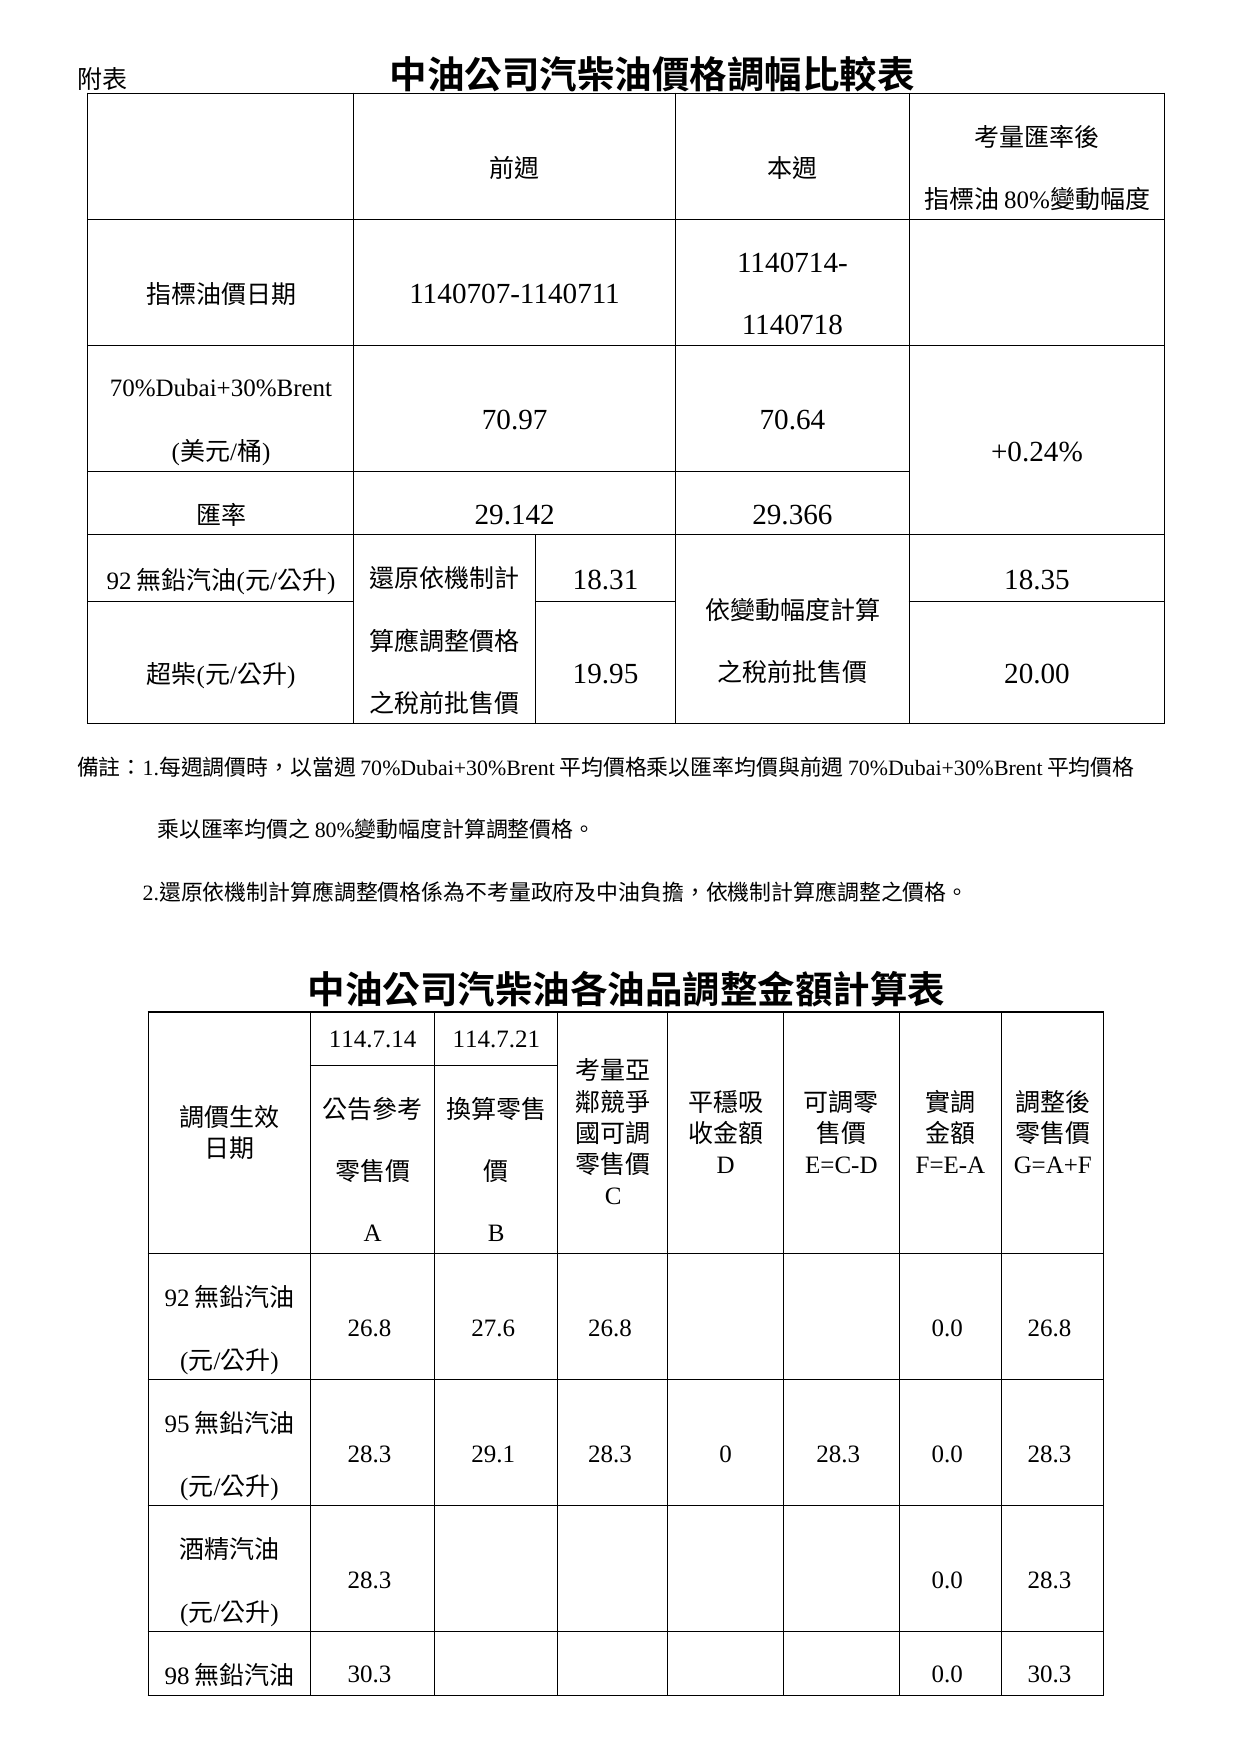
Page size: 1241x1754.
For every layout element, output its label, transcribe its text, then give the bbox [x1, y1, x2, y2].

table_header 調價生效 日期 [149, 1013, 310, 1253]
table_cell 98無鉛汽油 [149, 1632, 310, 1695]
table_cell 26.8 [558, 1254, 667, 1379]
table_header 考量匯率後 指標油80%變動幅度 [910, 94, 1164, 219]
table_header 前週 [354, 94, 675, 219]
table_cell 0 [668, 1380, 783, 1505]
table_cell [784, 1506, 899, 1631]
table_cell 20.00 [910, 602, 1164, 723]
table_cell 29.1 [435, 1380, 557, 1505]
table_cell 70%Dubai+30%Brent (美元/桶) [88, 346, 353, 471]
table_cell [435, 1506, 557, 1631]
table_cell 26.8 [1002, 1254, 1103, 1379]
text 中油公司汽柴油各油品調整金額計算表 [77, 974, 1175, 1011]
table_cell 30.3 [1002, 1632, 1103, 1695]
text 備註：1.每週調價時，以當週70%Dubai+30%Brent平均價格乘以匯率均價與前週70%Dubai+30%Brent平均價格 [77, 724, 1175, 786]
table_cell 30.3 [311, 1632, 434, 1695]
table_cell 28.3 [558, 1380, 667, 1505]
table_cell 0.0 [900, 1380, 1001, 1505]
table_cell [558, 1632, 667, 1695]
table_cell 28.3 [311, 1506, 434, 1631]
table_cell 28.3 [1002, 1380, 1103, 1505]
text 2.還原依機制計算應調整價格係為不考量政府及中油負擔，依機制計算應調整之價格。 [77, 849, 1175, 911]
table_cell +0.24% [910, 346, 1164, 534]
table_cell 70.64 [676, 346, 909, 471]
table_cell 29.366 [676, 472, 909, 534]
table_header 調整後 零售價 G=A+F [1002, 1013, 1103, 1253]
table_cell 28.3 [1002, 1506, 1103, 1631]
table_header 本週 [676, 94, 909, 219]
table_cell 還原依機制計算應調整價格之稅前批售價 [354, 535, 535, 723]
table_cell 1140714-1140718 [676, 220, 909, 345]
table_cell [784, 1632, 899, 1695]
table_cell [668, 1506, 783, 1631]
table_header 114.7.14 [311, 1013, 434, 1064]
table_header 可調零售價 E=C-D [784, 1013, 899, 1253]
table_cell 依變動幅度計算 之稅前批售價 [676, 535, 909, 723]
table_cell [558, 1506, 667, 1631]
table_cell 92無鉛汽油(元/公升) [149, 1254, 310, 1379]
table_cell [668, 1632, 783, 1695]
table_cell 26.8 [311, 1254, 434, 1379]
text 乘以匯率均價之80%變動幅度計算調整價格。 [157, 786, 1175, 849]
table_cell [668, 1254, 783, 1379]
table_header 考量亞鄰競爭國可調零售價 C [558, 1013, 667, 1253]
table_header 平穩吸收金額 D [668, 1013, 783, 1253]
table_cell 0.0 [900, 1506, 1001, 1631]
table_cell 18.35 [910, 535, 1164, 601]
table_cell 28.3 [784, 1380, 899, 1505]
table_cell [910, 220, 1164, 345]
table_cell 公告參考零售價 A [311, 1066, 434, 1253]
table_cell 超柴(元/公升) [88, 602, 353, 723]
text 附表 中油公司汽柴油價格調幅比較表 [77, 30, 1175, 93]
table_cell 指標油價日期 [88, 220, 353, 345]
table_cell 1140707-1140711 [354, 220, 675, 345]
table_cell 70.97 [354, 346, 675, 471]
table_cell 28.3 [311, 1380, 434, 1505]
table_header [88, 94, 353, 219]
table_cell 29.142 [354, 472, 675, 534]
table_cell 0.0 [900, 1254, 1001, 1379]
table_cell [435, 1632, 557, 1695]
table_cell 0.0 [900, 1632, 1001, 1695]
table_cell 匯率 [88, 472, 353, 534]
table_cell 27.6 [435, 1254, 557, 1379]
table_cell 酒精汽油 (元/公升) [149, 1506, 310, 1631]
table_cell 19.95 [536, 602, 675, 723]
table_header 實調 金額 F=E-A [900, 1013, 1001, 1253]
table_cell 95無鉛汽油(元/公升) [149, 1380, 310, 1505]
table_cell 18.31 [536, 535, 675, 601]
table_header 114.7.21 [435, 1013, 557, 1064]
table_cell 92無鉛汽油(元/公升) [88, 535, 353, 601]
table_cell [784, 1254, 899, 1379]
table_cell 換算零售價 B [435, 1066, 557, 1253]
